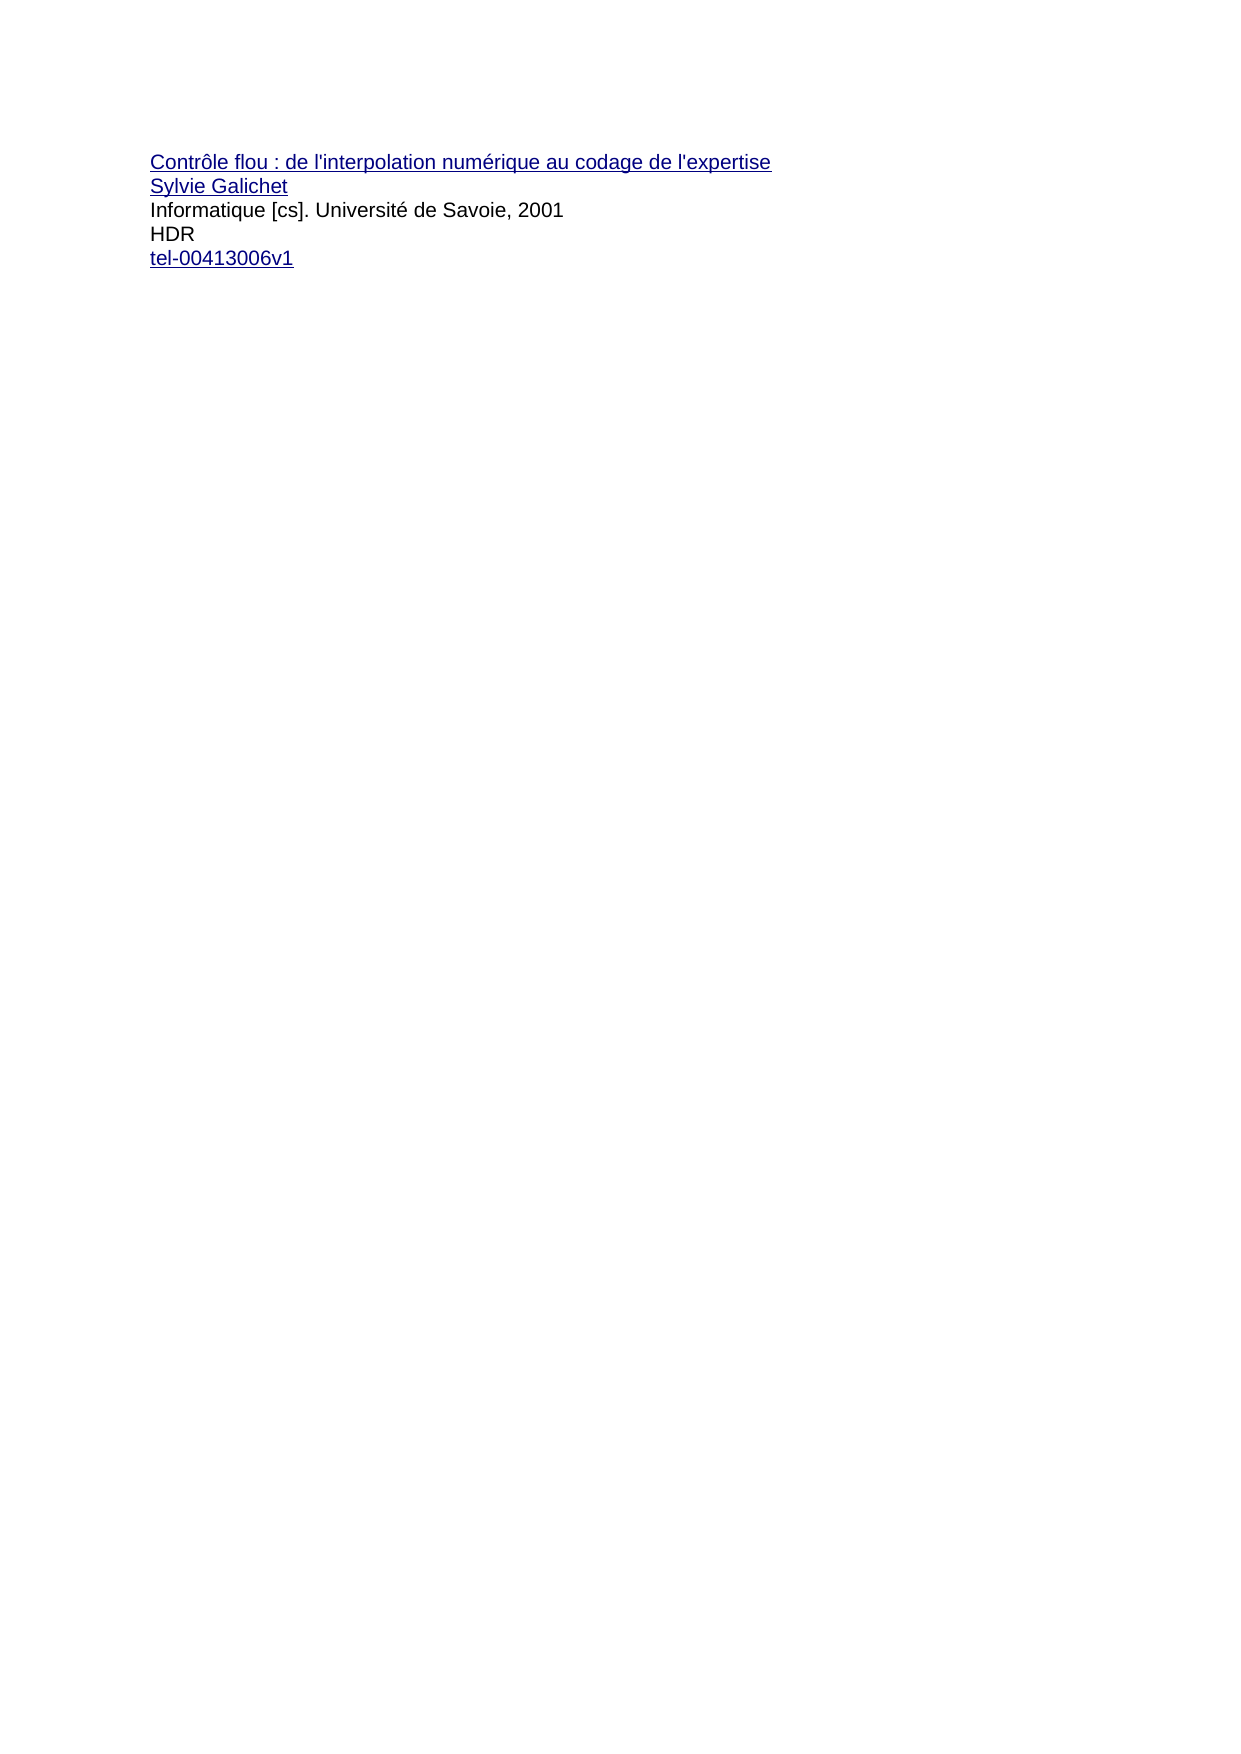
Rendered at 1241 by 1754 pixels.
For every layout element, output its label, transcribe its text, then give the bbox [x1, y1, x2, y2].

table_header Contrôle flou : de l'interpolation numérique au codage de l'expertise Sylvie Galichet Informatique [cs]. Université de Savoie, 2001 HDR tel-00413006v1 [150, 150, 1090, 270]
